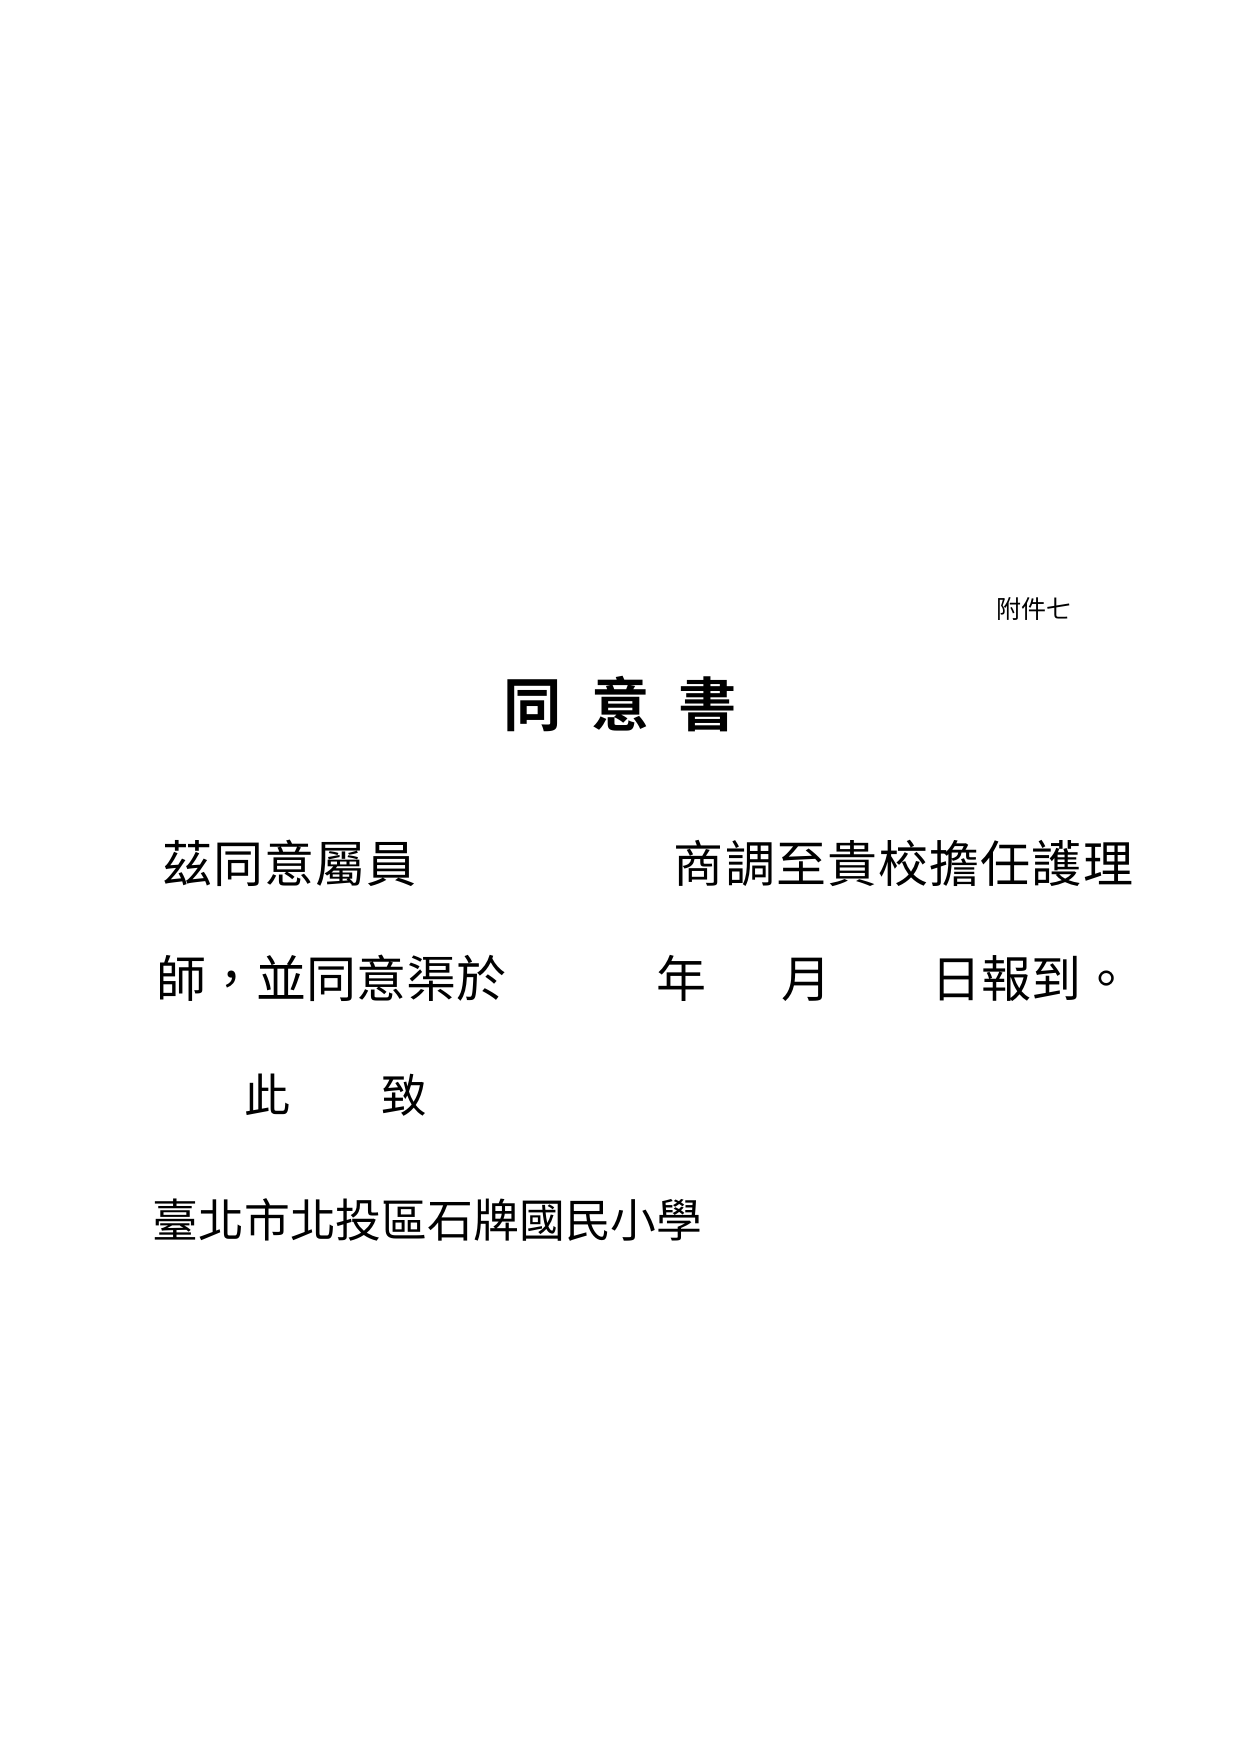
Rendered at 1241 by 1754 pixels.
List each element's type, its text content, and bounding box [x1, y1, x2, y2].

text 附件七 [106, 566, 1084, 628]
text 茲同意屬員 商調至貴校擔任護理師，並同意渠於 年 月 日報到。 [106, 791, 1134, 1020]
text 同 意 書 [106, 628, 1134, 753]
text 臺北市北投區石牌國民小學 [106, 1145, 1134, 1270]
text 此 致 [106, 1020, 1134, 1145]
